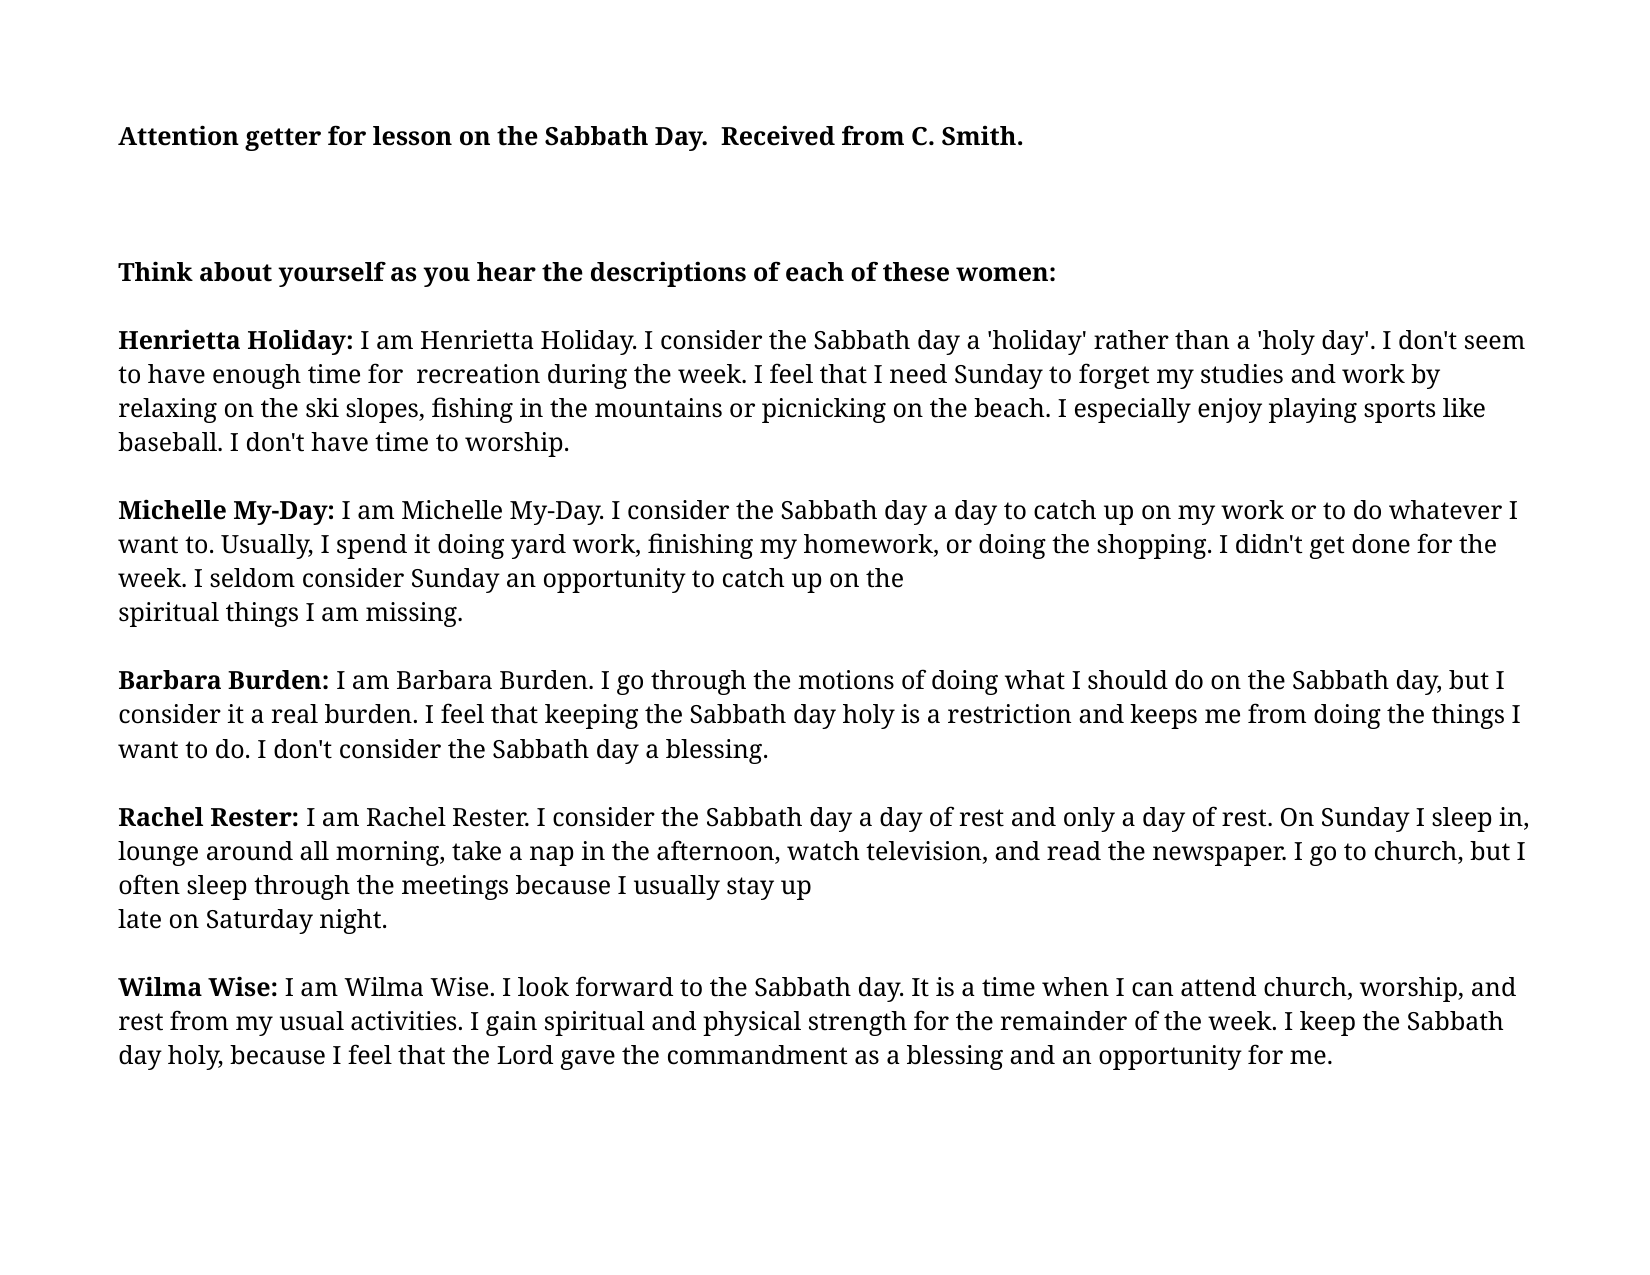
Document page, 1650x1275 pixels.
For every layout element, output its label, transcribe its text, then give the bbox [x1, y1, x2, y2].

text Think about yourself as you hear the descriptions of each of these women: [118, 254, 1532, 288]
text Barbara Burden: I am Barbara Burden. I go through the motions of doing what I should do on the Sabbath day, but I consider it a real burden. I feel that keeping the Sabbath day holy is a restriction and keeps me from doing the things I want to do. I don't consider the Sabbath day a blessing. [118, 663, 1532, 765]
text Henrietta Holiday: I am Henrietta Holiday. I consider the Sabbath day a 'holiday' rather than a 'holy day'. I don't seem to have enough time for recreation during the week. I feel that I need Sunday to forget my studies and work by relaxing on the ski slopes, fishing in the mountains or picnicking on the beach. I especially enjoy playing sports like baseball. I don't have time to worship. [118, 322, 1532, 459]
text Rachel Rester: I am Rachel Rester. I consider the Sabbath day a day of rest and only a day of rest. On Sunday I sleep in, lounge around all morning, take a nap in the afternoon, watch television, and read the newspaper. I go to church, but I often sleep through the meetings because I usually stay up [118, 799, 1532, 902]
text spiritual things I am missing. [118, 595, 1532, 629]
text Wilma Wise: I am Wilma Wise. I look forward to the Sabbath day. It is a time when I can attend church, worship, and rest from my usual activities. I gain spiritual and physical strength for the remainder of the week. I keep the Sabbath day holy, because I feel that the Lord gave the commandment as a blessing and an opportunity for me. [118, 970, 1532, 1072]
text Attention getter for lesson on the Sabbath Day. Received from C. Smith. [118, 118, 1532, 152]
text late on Saturday night. [118, 902, 1532, 936]
text Michelle My-Day: I am Michelle My-Day. I consider the Sabbath day a day to catch up on my work or to do whatever I want to. Usually, I spend it doing yard work, finishing my homework, or doing the shopping. I didn't get done for the week. I seldom consider Sunday an opportunity to catch up on the [118, 493, 1532, 595]
